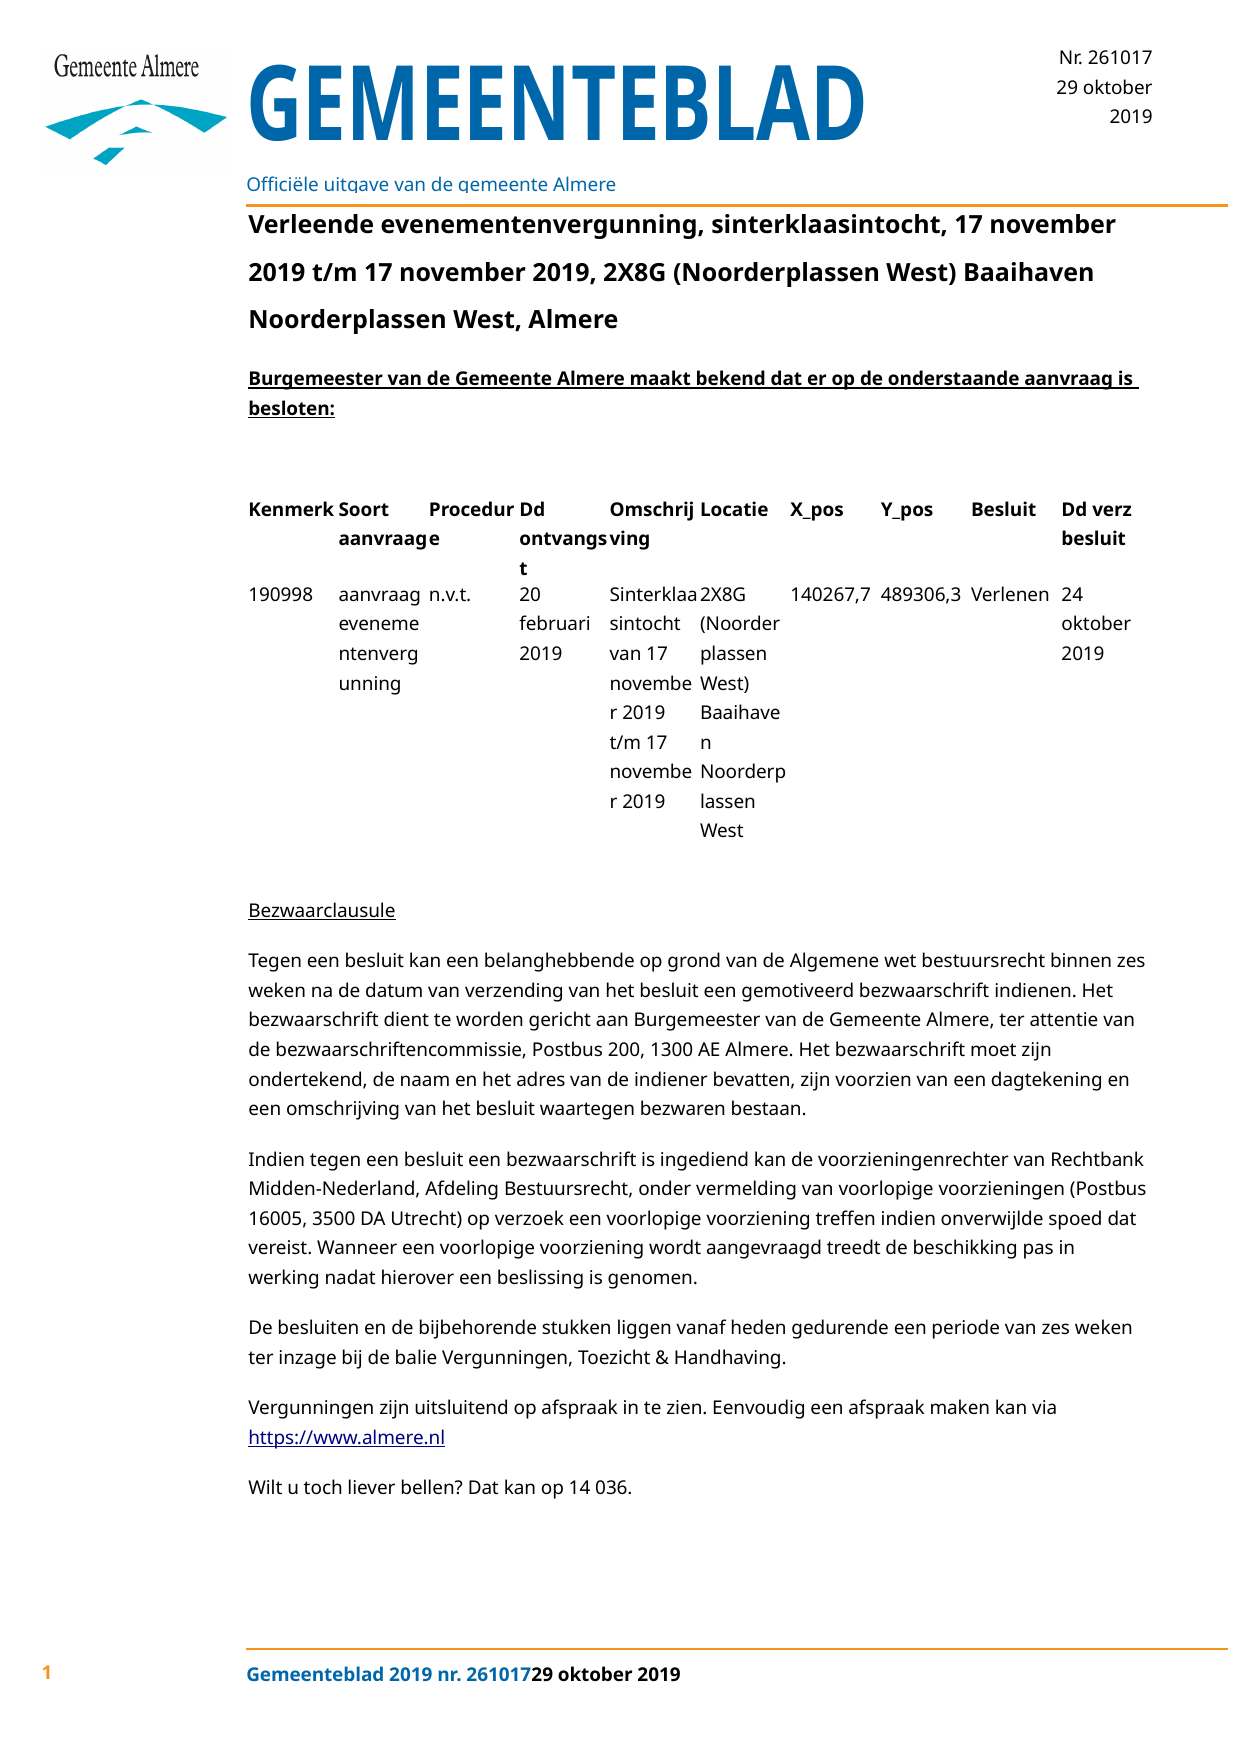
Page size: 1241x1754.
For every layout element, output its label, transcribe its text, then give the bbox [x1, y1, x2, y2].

table_cell 20 februari 2019 [519, 581, 609, 843]
text De besluiten en de bijbehorende stukken liggen vanaf heden gedurende een periode van zes weken ter inzage bij de balie Vergunningen, Toezicht & Handhaving. [248, 1314, 1152, 1370]
text Verleende evenementenvergunning, sinterklaasintocht, 17 november 2019 t/m 17 november 2019, 2X8G (Noorderplassen West) Baaihaven Noorderplassen West, Almere [248, 207, 1152, 336]
table_cell 2X8G (Noorderplassen West) Baaihaven Noorderplassen West [700, 581, 790, 843]
table_header Kenmerk [248, 496, 338, 581]
table_cell Verlenen [971, 581, 1061, 843]
picture [41, 47, 231, 172]
table_cell 489306,3 [881, 581, 971, 843]
text Vergunningen zijn uitsluitend op afspraak in te zien. Eenvoudig een afspraak maken kan via https://www.almere.nl [248, 1394, 1152, 1450]
table_header Locatie [700, 496, 790, 581]
table_header Soort aanvraag [338, 496, 429, 581]
table_header Omschrijving [609, 496, 700, 581]
table_header Besluit [971, 496, 1061, 581]
table_cell aanvraag evenementenvergunning [338, 581, 429, 843]
text Burgemeester van de Gemeente Almere maakt bekend dat er op de onderstaande aanvraag is besloten: [248, 366, 1152, 421]
table_cell 190998 [248, 581, 338, 843]
table_cell 140267,7 [790, 581, 881, 843]
table_header Dd verz besluit [1061, 496, 1152, 581]
table_header Y_pos [881, 496, 971, 581]
table_header X_pos [790, 496, 881, 581]
table_cell 24 oktober 2019 [1061, 581, 1152, 843]
table_cell Sinterklaasintocht van 17 november 2019 t/m 17 november 2019 [609, 581, 700, 843]
table_cell n.v.t. [429, 581, 519, 843]
text Wilt u toch liever bellen? Dat kan op 14 036. [248, 1474, 1152, 1500]
text Indien tegen een besluit een bezwaarschrift is ingediend kan de voorzieningenrechter van Rechtbank Midden-Nederland, Afdeling Bestuursrecht, onder vermelding van voorlopige voorzieningen (Postbus 16005, 3500 DA Utrecht) op verzoek een voorlopige voorziening treffen indien onverwijlde spoed dat vereist. Wanneer een voorlopige voorziening wordt aangevraagd treedt de beschikking pas in werking nadat hierover een beslissing is genomen. [248, 1146, 1152, 1290]
text Tegen een besluit kan een belanghebbende op grond van de Algemene wet bestuursrecht binnen zes weken na de datum van verzending van het besluit een gemotiveerd bezwaarschrift indienen. Het bezwaarschrift dient te worden gericht aan Burgemeester van de Gemeente Almere, ter attentie van de bezwaarschriftencommissie, Postbus 200, 1300 AE Almere. Het bezwaarschrift moet zijn ondertekend, de naam en het adres van de indiener bevatten, zijn voorzien van een dagtekening en een omschrijving van het besluit waartegen bezwaren bestaan. [248, 947, 1152, 1121]
text Bezwaarclausule [248, 897, 1152, 923]
table_header Dd ontvangst [519, 496, 609, 581]
table_header Procedure [429, 496, 519, 581]
